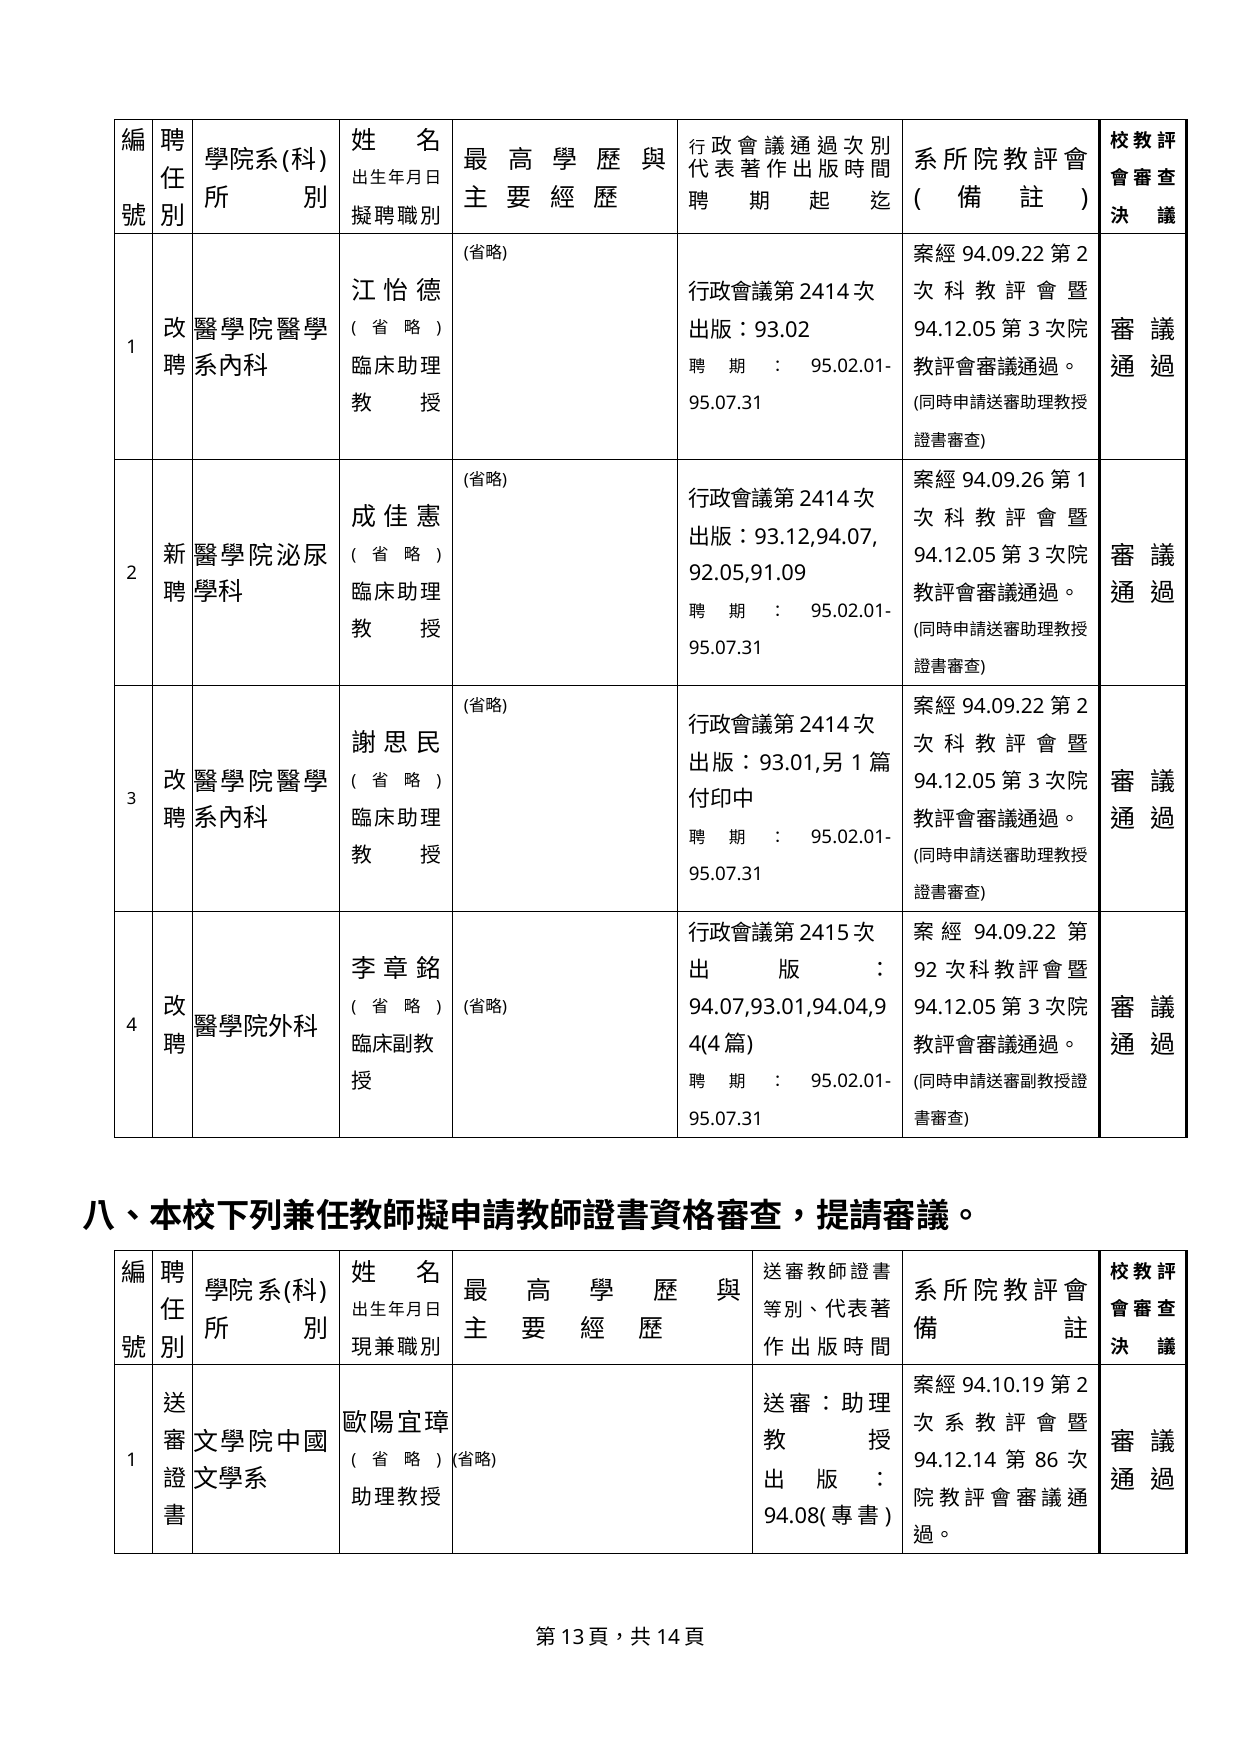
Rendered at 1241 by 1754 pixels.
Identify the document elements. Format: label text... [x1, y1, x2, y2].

table_cell 謝思民 (省略) 臨床助理教授 [340, 686, 452, 911]
table_cell 1 [115, 1365, 152, 1552]
table_cell 送審：助理教授 出版：94.08(專書) [753, 1365, 902, 1552]
table_header 最高學歷與 主要經歷 [453, 120, 677, 233]
table_cell 案經94.10.19第2次系教評會暨94.12.14第86次院教評會審議通過。 [903, 1365, 1098, 1552]
table_header 系所院教評會 備註 [903, 1251, 1098, 1364]
table_cell 案經94.09.22第2次科教評會暨94.12.05第3次院教評會審議通過。 (同時申請送審助理教授證書審查) [903, 686, 1098, 911]
table_cell (省略) [453, 460, 677, 685]
table_header 最高學歷與 主要經歷 [453, 1251, 752, 1364]
table_cell 醫學院醫學系內科 [193, 686, 339, 911]
table_cell 案經94.09.22第92次科教評會暨94.12.05第3次院教評會審議通過。 (同時申請送審副教授證書審查) [903, 912, 1098, 1137]
table_header 系所院教評會 (備註) [903, 120, 1098, 233]
table_cell 行政會議第2414次 出版：93.12,94.07, 92.05,91.09 聘期：95.02.01-95.07.31 [678, 460, 902, 685]
table_cell (省略) [453, 234, 677, 459]
table_cell 改聘 [153, 912, 192, 1137]
table_cell 醫學院泌尿學科 [193, 460, 339, 685]
table_cell 江怡德 (省略) 臨床助理教授 [340, 234, 452, 459]
table_cell 歐陽宜璋 (省略) 助理教授 [340, 1365, 452, 1552]
table_cell 審議通過 [1101, 234, 1185, 459]
table_cell (省略) [453, 686, 677, 911]
table_cell 行政會議第2414次 出版：93.01,另1篇付印中 聘期：95.02.01-95.07.31 [678, 686, 902, 911]
table_cell 審議通過 [1101, 460, 1185, 685]
table_cell (省略) [453, 912, 677, 1137]
table_header 行政會議通過次別 代表著作出版時間 聘期起迄 [678, 120, 902, 233]
table_header 學院 系(科) 所別 [193, 1251, 339, 1364]
table_cell (省略) [453, 1365, 752, 1552]
table_cell 3 [115, 686, 152, 911]
table_cell 李章銘 (省略) 臨床副教授 [340, 912, 452, 1137]
table_header 學院系(科) 所別 [193, 120, 339, 233]
table_cell 2 [115, 460, 152, 685]
table_cell 1 [115, 234, 152, 459]
table_cell 醫學院外科 [193, 912, 339, 1137]
table_cell 成佳憲 (省略) 臨床助理教授 [340, 460, 452, 685]
table_cell 案經94.09.22第2次科教評會暨94.12.05第3次院教評會審議通過。 (同時申請送審助理教授證書審查) [903, 234, 1098, 459]
table_cell 改聘 [153, 686, 192, 911]
table_header 送審教師證書等別、代表著作出版時間 [753, 1251, 902, 1364]
table_cell 審議通過 [1101, 1365, 1185, 1552]
table_cell 審議通過 [1101, 912, 1185, 1137]
table_cell 審議通過 [1101, 686, 1185, 911]
table_cell 醫學院醫學系內科 [193, 234, 339, 459]
table_header 聘任別 [153, 1251, 192, 1364]
table_header 校教評會審查決議 [1101, 120, 1185, 233]
table_cell 文學院中國文學系 [193, 1365, 339, 1552]
table_cell 案經94.09.26第1次科教評會暨94.12.05第3次院教評會審議通過。 (同時申請送審助理教授證書審查) [903, 460, 1098, 685]
table_header 編 號 [115, 1251, 152, 1364]
table_cell 新聘 [153, 460, 192, 685]
table_header 姓 名 出生年月日 擬聘職別 [340, 120, 452, 233]
table_header 聘任別 [153, 120, 192, 233]
table_cell 送審證書 [153, 1365, 192, 1552]
table_header 編 號 [115, 120, 152, 233]
table_cell 改聘 [153, 234, 192, 459]
table_header 校教評會審查決議 [1101, 1251, 1185, 1364]
text 八、本校下列兼任教師擬申請教師證書資格審查，提請審議。 [83, 1175, 1181, 1250]
table_header 姓 名 出生年月日 現兼職別 [340, 1251, 452, 1364]
table_cell 行政會議第2415次 出版：94.07,93.01,94.04,94(4篇) 聘期：95.02.01-95.07.31 [678, 912, 902, 1137]
table_cell 4 [115, 912, 152, 1137]
table_cell 行政會議第2414次 出版：93.02 聘期：95.02.01-95.07.31 [678, 234, 902, 459]
